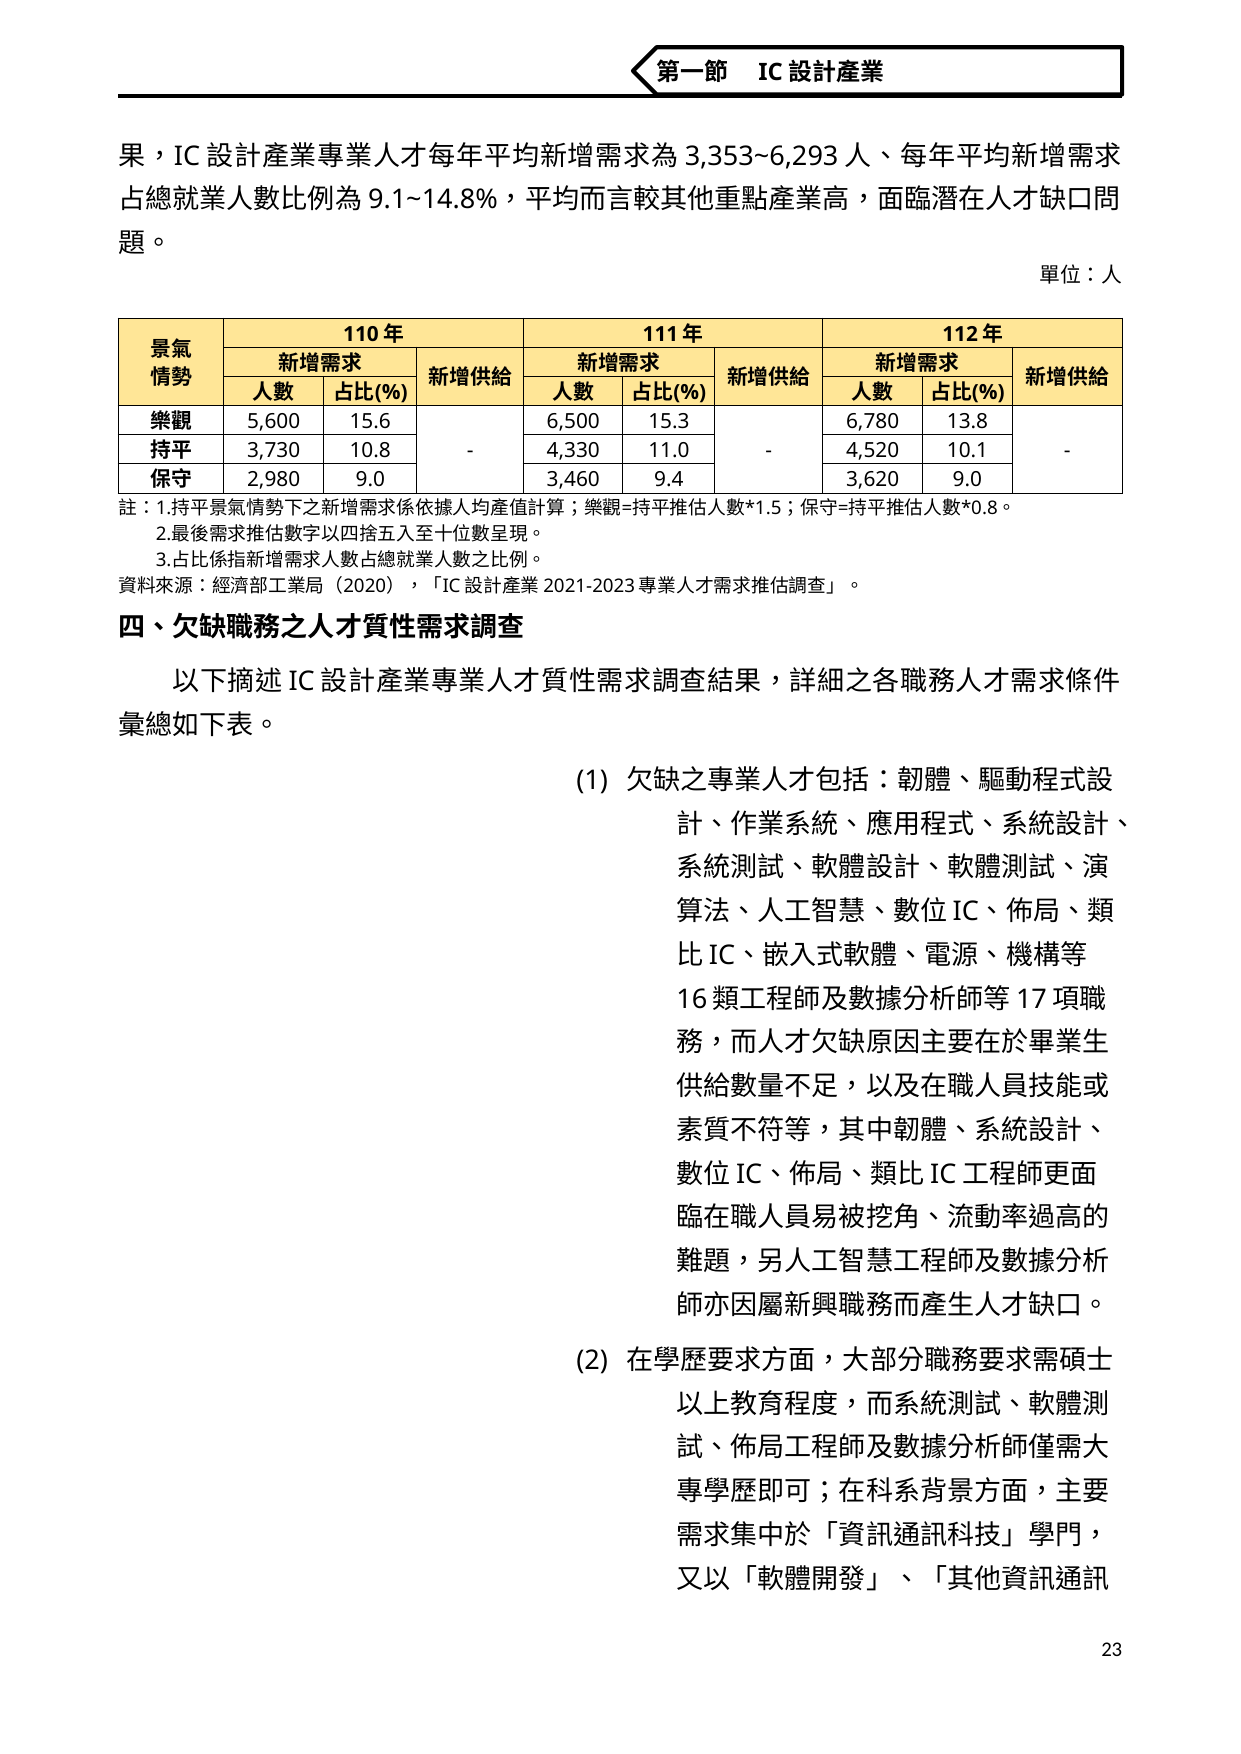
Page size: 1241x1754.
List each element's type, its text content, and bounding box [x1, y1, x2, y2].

table_cell 6,500 [524, 406, 622, 434]
table_header 景氣 情勢 [119, 319, 223, 405]
text 3.占比係指新增需求人數占總就業人數之比例。 [156, 546, 1122, 572]
table_cell 9.4 [623, 464, 714, 492]
table_header 111年 [524, 319, 822, 347]
table_cell 占比(%) [623, 377, 714, 405]
table_cell 占比(%) [324, 377, 416, 405]
text 以下摘述IC設計產業專業人才質性需求調查結果，詳細之各職務人才需求條件彙總如下表。 [118, 656, 1122, 743]
table_cell 3,730 [224, 435, 323, 463]
text 2.最後需求推估數字以四捨五入至十位數呈現。 [156, 519, 1122, 546]
table_cell - [715, 406, 822, 492]
table_cell 4,330 [524, 435, 622, 463]
text 註：1.持平景氣情勢下之新增需求係依據人均產值計算；樂觀=持平推估人數*1.5；保守=持平推估人數*0.8。 [118, 494, 1122, 519]
text 單位：人 [118, 261, 1122, 288]
table_cell 人數 [524, 377, 622, 405]
text 資料來源：經濟部工業局（2020），「IC設計產業2021-2023專業人才需求推估調查」。 [118, 572, 1122, 598]
table_cell 人數 [224, 377, 323, 405]
list 欠缺之專業人才包括：韌體、驅動程式設計、作業系統、應用程式、系統設計、系統測試、軟體設計、軟體測試、演算法、人工智慧、數位IC、佈局、類比IC、嵌入式軟體、電源、機構等16類工程師及數據分析師等17項職務，而人才欠缺原因主要在於畢業生供給數量不足，以及在職人員技能或素質不符等，其中韌體、系統設計、數位IC、佈局、類比IC工程師更面臨在職人員易被挖角、流動率過高的難題，另人工智慧工程師及數據分析師亦因屬新興職務而產生人才缺口。 [576, 754, 1122, 1323]
table_header 112年 [823, 319, 1122, 347]
table_cell - [417, 406, 523, 492]
table_cell 3,620 [823, 464, 922, 492]
table_cell 2,980 [224, 464, 323, 492]
table_cell 新增供給 [417, 348, 523, 405]
table_cell 5,600 [224, 406, 323, 434]
table_cell 樂觀 [119, 406, 223, 434]
table_cell 新增需求 [524, 348, 714, 376]
table_cell 新增供給 [715, 348, 822, 405]
table_cell 10.1 [923, 435, 1012, 463]
table_cell 13.8 [923, 406, 1012, 434]
table_cell 占比(%) [923, 377, 1012, 405]
table_cell 9.0 [923, 464, 1012, 492]
table_cell 人數 [823, 377, 922, 405]
table_cell 15.3 [623, 406, 714, 434]
table_cell 3,460 [524, 464, 622, 492]
table_cell 新增需求 [823, 348, 1012, 376]
table_cell 9.0 [324, 464, 416, 492]
table_cell 新增供給 [1013, 348, 1122, 405]
text 四、欠缺職務之人才質性需求調查 [118, 605, 1122, 644]
list 在學歷要求方面，大部分職務要求需碩士以上教育程度，而系統測試、軟體測試、佈局工程師及數據分析師僅需大專學歷即可；在科系背景方面，主要需求集中於「資訊通訊科技」學門，又以「軟體開發」、「其他資訊通訊科技」、「資料庫、網路設計及管理」、「系統設計」及「電算機應用」細學類為主；再者為「工程及工程業」學門，以「電機與電子工程」細學類為大宗。此外，部分職位需額外具備「化學工程」、「機械工程」、「統計」、「其他物理、化學及地球科學」等細學類背景為佳。 [576, 1334, 1122, 1597]
table_cell 保守 [119, 464, 223, 492]
table_cell 持平 [119, 435, 223, 463]
text 果，IC設計產業專業人才每年平均新增需求為3,353~6,293人、每年平均新增需求占總就業人數比例為9.1~14.8%，平均而言較其他重點產業高，面臨潛在人才缺口問題。 [118, 130, 1122, 261]
table_cell - [1013, 406, 1122, 492]
table_cell 15.6 [324, 406, 416, 434]
table_cell 11.0 [623, 435, 714, 463]
table_cell 新增需求 [224, 348, 416, 376]
table_cell 4,520 [823, 435, 922, 463]
table_header 110年 [224, 319, 523, 347]
table_cell 6,780 [823, 406, 922, 434]
table_cell 10.8 [324, 435, 416, 463]
